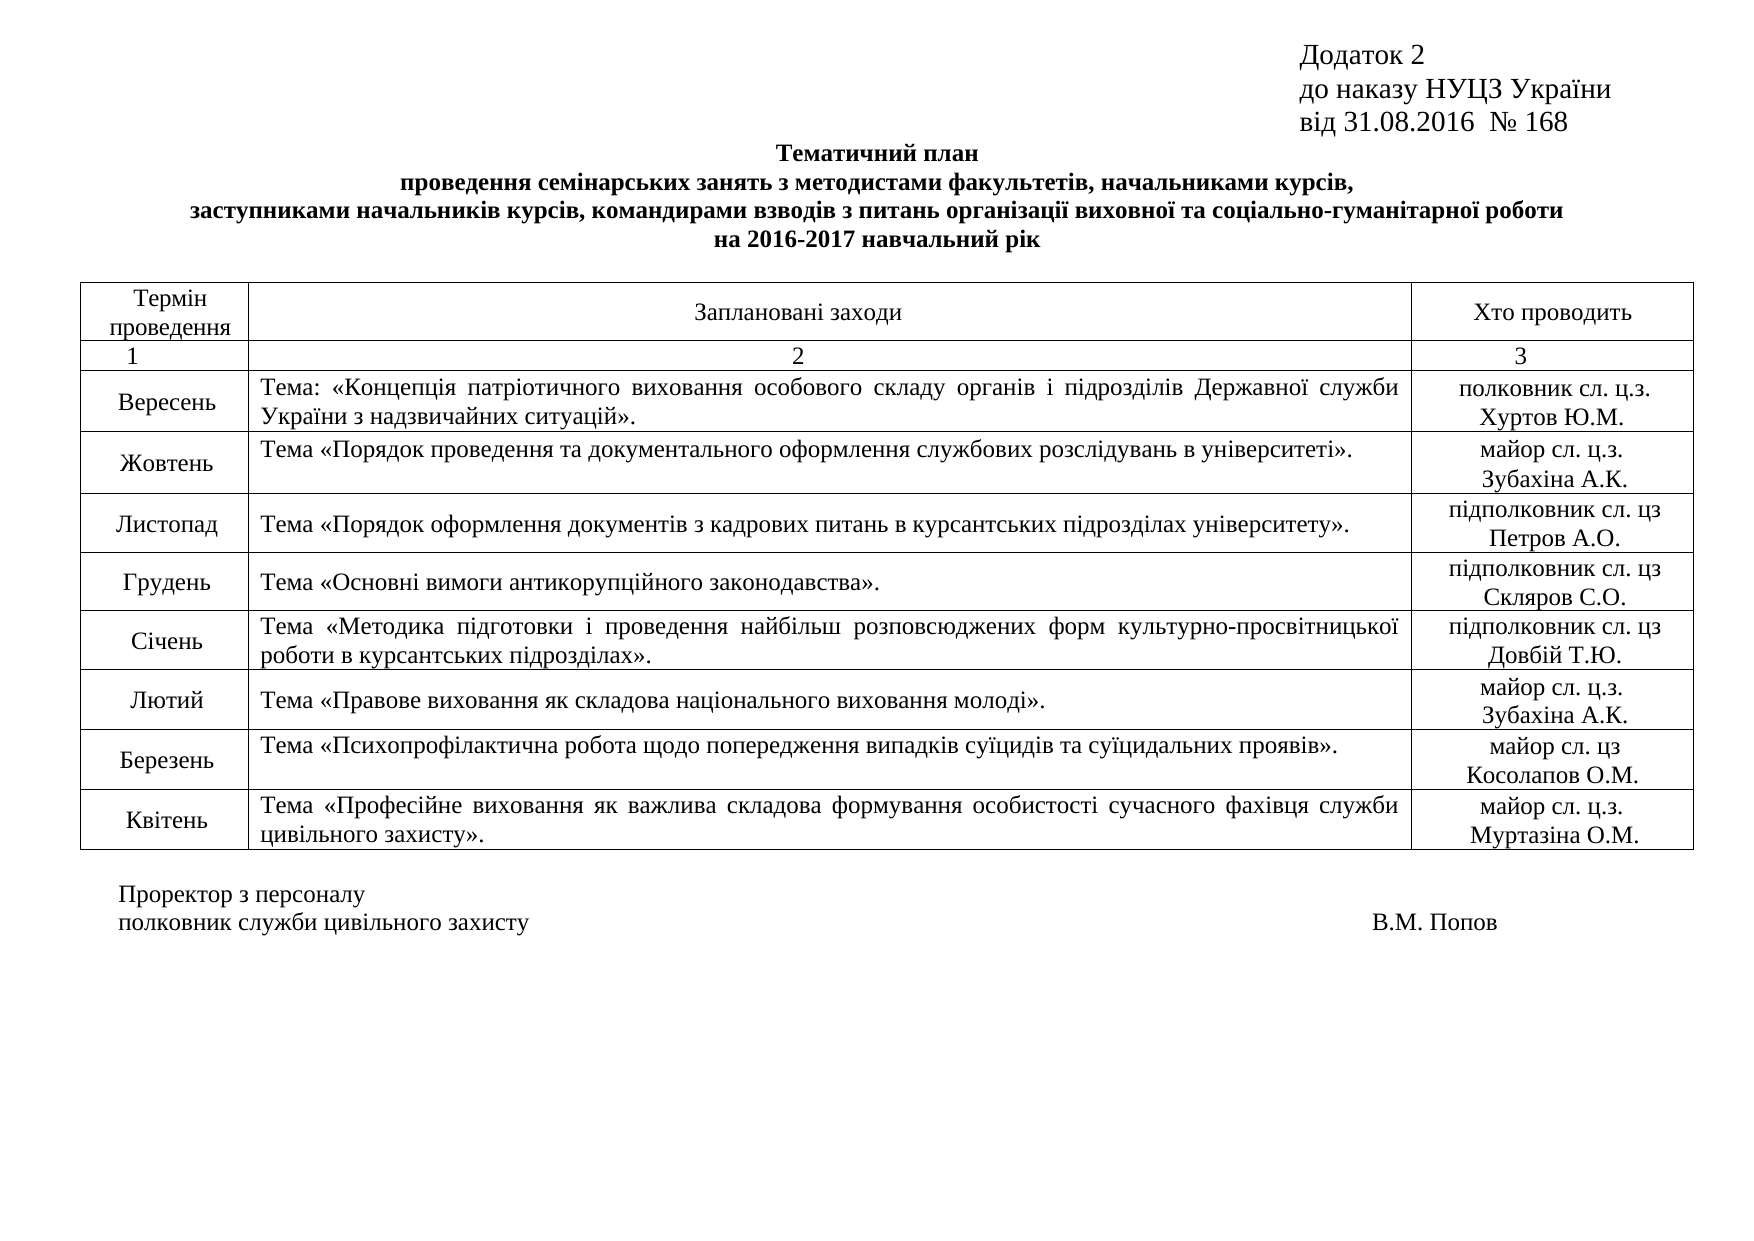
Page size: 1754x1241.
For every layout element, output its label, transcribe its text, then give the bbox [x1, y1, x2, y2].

table_cell Тема «Правове виховання як складова національного виховання молоді». [249, 670, 1411, 729]
table_header Заплановані заходи [249, 283, 1411, 340]
text на 2016-2017 навчальний рік [118, 224, 1636, 253]
text Додаток 2 [1299, 37, 1636, 71]
table_cell Тема «Порядок оформлення документів з кадрових питань в курсантських підрозділах університету». [249, 494, 1411, 552]
table_cell підполковник сл. цз Петров А.О. [1412, 494, 1693, 552]
table_header Термін проведення [81, 283, 248, 340]
table_cell 1 [81, 341, 248, 370]
text Тематичний план [118, 138, 1636, 167]
table_cell майор сл. ц.з. Муртазіна О.М. [1412, 790, 1693, 849]
table_cell Лютий [81, 670, 248, 729]
table_cell підполковник сл. цз Довбій Т.Ю. [1412, 611, 1427, 669]
table_cell підполковник сл. цз Довбій Т.Ю. [1682, 611, 1693, 669]
table_cell Листопад [81, 494, 248, 552]
table_cell Тема «Порядок проведення та документального оформлення службових розслідувань в університеті». [249, 432, 1411, 493]
text заступниками начальників курсів, командирами взводів з питань організації виховної та соціально-гуманітарної роботи [118, 196, 1636, 224]
table_cell підполковник сл. цз Скляров С.О. [1412, 553, 1427, 610]
table_cell майор сл. ц.з. Зубахіна А.К. [1412, 432, 1693, 493]
table_cell майор сл. ц.з. Зубахіна А.К. [1412, 670, 1693, 729]
table_cell Тема «Професійне виховання як важлива складова формування особистості сучасного фахівця служби цивільного захисту». [249, 790, 1411, 849]
text до наказу НУЦЗ України [1299, 71, 1636, 104]
text від 31.08.2016 № 168 [1299, 104, 1636, 138]
text полковник служби цивільного захисту В.М. Попов [118, 907, 1636, 936]
table_cell Тема «Основні вимоги антикорупційного законодавства». [249, 553, 1411, 610]
table_cell Грудень [81, 553, 248, 610]
text Проректор з персоналу [118, 879, 1636, 907]
table_cell Тема «Методика підготовки і проведення найбільш розповсюджених форм культурно-просвітницької роботи в курсантських підрозділах». [249, 611, 1411, 669]
table_cell полковник сл. ц.з. Хуртов Ю.М. [1412, 371, 1693, 431]
table_cell Січень [81, 611, 248, 669]
table_cell Квітень [81, 790, 248, 849]
table_cell Жовтень [81, 432, 248, 493]
table_cell 2 [249, 341, 1411, 370]
table_cell 3 [1412, 341, 1693, 370]
table_cell Тема: «Концепція патріотичного виховання особового складу органів і підрозділів Державної служби України з надзвичайних ситуацій». [249, 371, 1411, 431]
table_header Хто проводить [1412, 283, 1693, 340]
table_cell Вересень [81, 371, 248, 431]
table_cell майор сл. цз Косолапов О.М. [1412, 730, 1693, 788]
table_cell Тема «Психопрофілактична робота щодо попередження випадків суїцидів та суїцидальних проявів». [249, 730, 1411, 788]
table_cell Березень [81, 730, 248, 788]
text проведення семінарських занять з методистами факультетів, начальниками курсів, [118, 167, 1636, 196]
